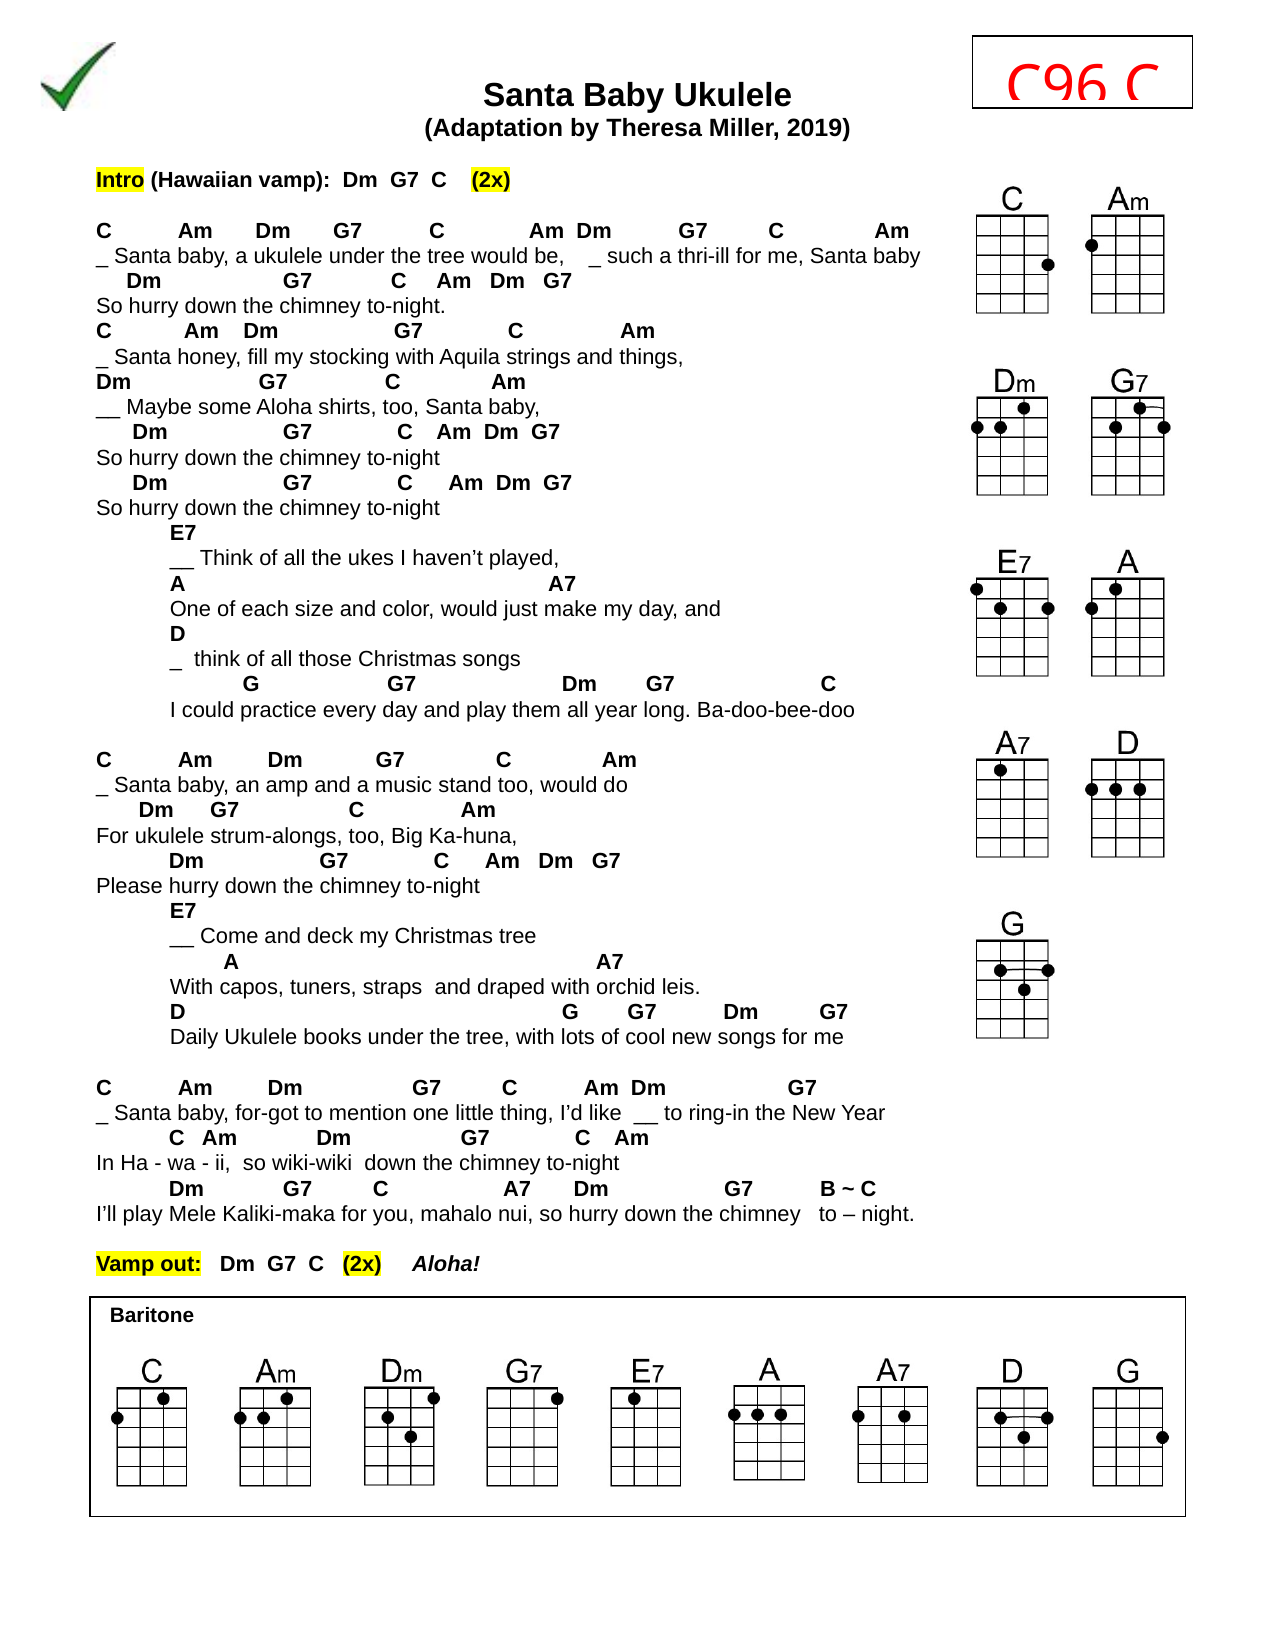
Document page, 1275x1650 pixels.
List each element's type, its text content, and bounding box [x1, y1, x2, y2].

table_cell [214, 1298, 337, 1333]
picture [957, 710, 1067, 876]
table_cell [584, 1298, 707, 1333]
table_cell [831, 1298, 954, 1333]
picture [1072, 167, 1183, 332]
table_cell [1070, 343, 1185, 524]
picture [221, 1338, 329, 1505]
table_cell [707, 1298, 831, 1333]
table_cell [460, 1298, 584, 1333]
table_cell [460, 1333, 584, 1516]
picture [346, 1338, 452, 1504]
table_cell [91, 1333, 213, 1516]
table_cell [831, 1333, 954, 1516]
picture [957, 529, 1067, 695]
picture [1072, 529, 1183, 695]
picture [957, 892, 1067, 1057]
picture [468, 1338, 576, 1505]
table_cell [954, 1333, 1070, 1516]
picture [958, 1338, 1066, 1505]
picture [592, 1338, 699, 1505]
picture [98, 1338, 205, 1505]
picture [839, 1338, 946, 1501]
table_cell [1070, 524, 1185, 705]
picture [1072, 348, 1183, 514]
table_cell [584, 1333, 707, 1516]
table_cell [1070, 705, 1185, 886]
table_cell [1070, 1333, 1185, 1516]
table_header [1070, 161, 1185, 343]
picture [715, 1338, 823, 1498]
picture [1072, 710, 1183, 876]
table_header [954, 161, 1070, 343]
table_cell [954, 343, 1070, 524]
table_header Intro (Hawaiian vamp): Dm G7 C (2x) C Am Dm G7 C Am Dm G7 C Am _ Santa baby, a ukulele under the tree would be, _ such a thri-ill for me, Santa baby Dm G7 C Am Dm G7 So hurry down the chimney to-night. C Am Dm G7 C Am _ Santa honey, fill my stocking with Aquila strings and things, Dm G7 C Am __ Maybe some Aloha shirts, too, Santa baby, Dm G7 C Am Dm G7 So hurry down the chimney to-night Dm G7 C Am Dm G7 So hurry down the chimney to-night E7 __ Think of all the ukes I haven’t played, A A7 One of each size and color, would just make my day, and D _ think of all those Christmas songs G G7 Dm G7 C I could practice every day and play them all year long. Ba-doo-bee-doo C Am Dm G7 C Am _ Santa baby, an amp and a music stand too, would do Dm G7 C Am For ukulele strum-alongs, too, Big Ka-huna, Dm G7 C Am Dm G7 Please hurry down the chimney to-night E7 __ Come and deck my Christmas tree A A7 With capos, tuners, straps and draped with orchid leis. D G G7 Dm G7 Daily Ukulele books under the tree, with lots of cool new songs for me C Am Dm G7 C Am Dm G7 _ Santa baby, for-got to mention one little thing, I’d like __ to ring-in the New Year C Am Dm G7 C Am In Ha - wa - ii, so wiki-wiki down the chimney to-night Dm G7 C A7 Dm G7 B ~ C I’ll play Mele Kaliki-maka for you, mahalo nui, so hurry down the chimney to – night. Vamp out: Dm G7 C (2x) Aloha! [90, 161, 954, 1296]
table_cell [1070, 886, 1185, 1296]
table_cell [707, 1333, 831, 1516]
text C96 C [988, 44, 1177, 100]
table_cell [954, 524, 1070, 705]
table_cell Baritone [91, 1298, 213, 1333]
table_cell [954, 886, 1070, 1296]
picture [958, 348, 1066, 514]
text Santa Baby Ukulele [973, 37, 1192, 107]
picture [1074, 1338, 1181, 1505]
text (Adaptation by Theresa Miller, 2019) [90, 113, 1185, 142]
table_cell [954, 1298, 1070, 1333]
table_cell [954, 705, 1070, 886]
picture [40, 42, 116, 111]
table_cell [214, 1333, 337, 1516]
text Santa Baby Ukulele [90, 75, 1185, 113]
table_cell [337, 1333, 460, 1516]
table_cell [337, 1298, 460, 1333]
table_cell [1070, 1298, 1185, 1333]
picture [957, 167, 1067, 332]
